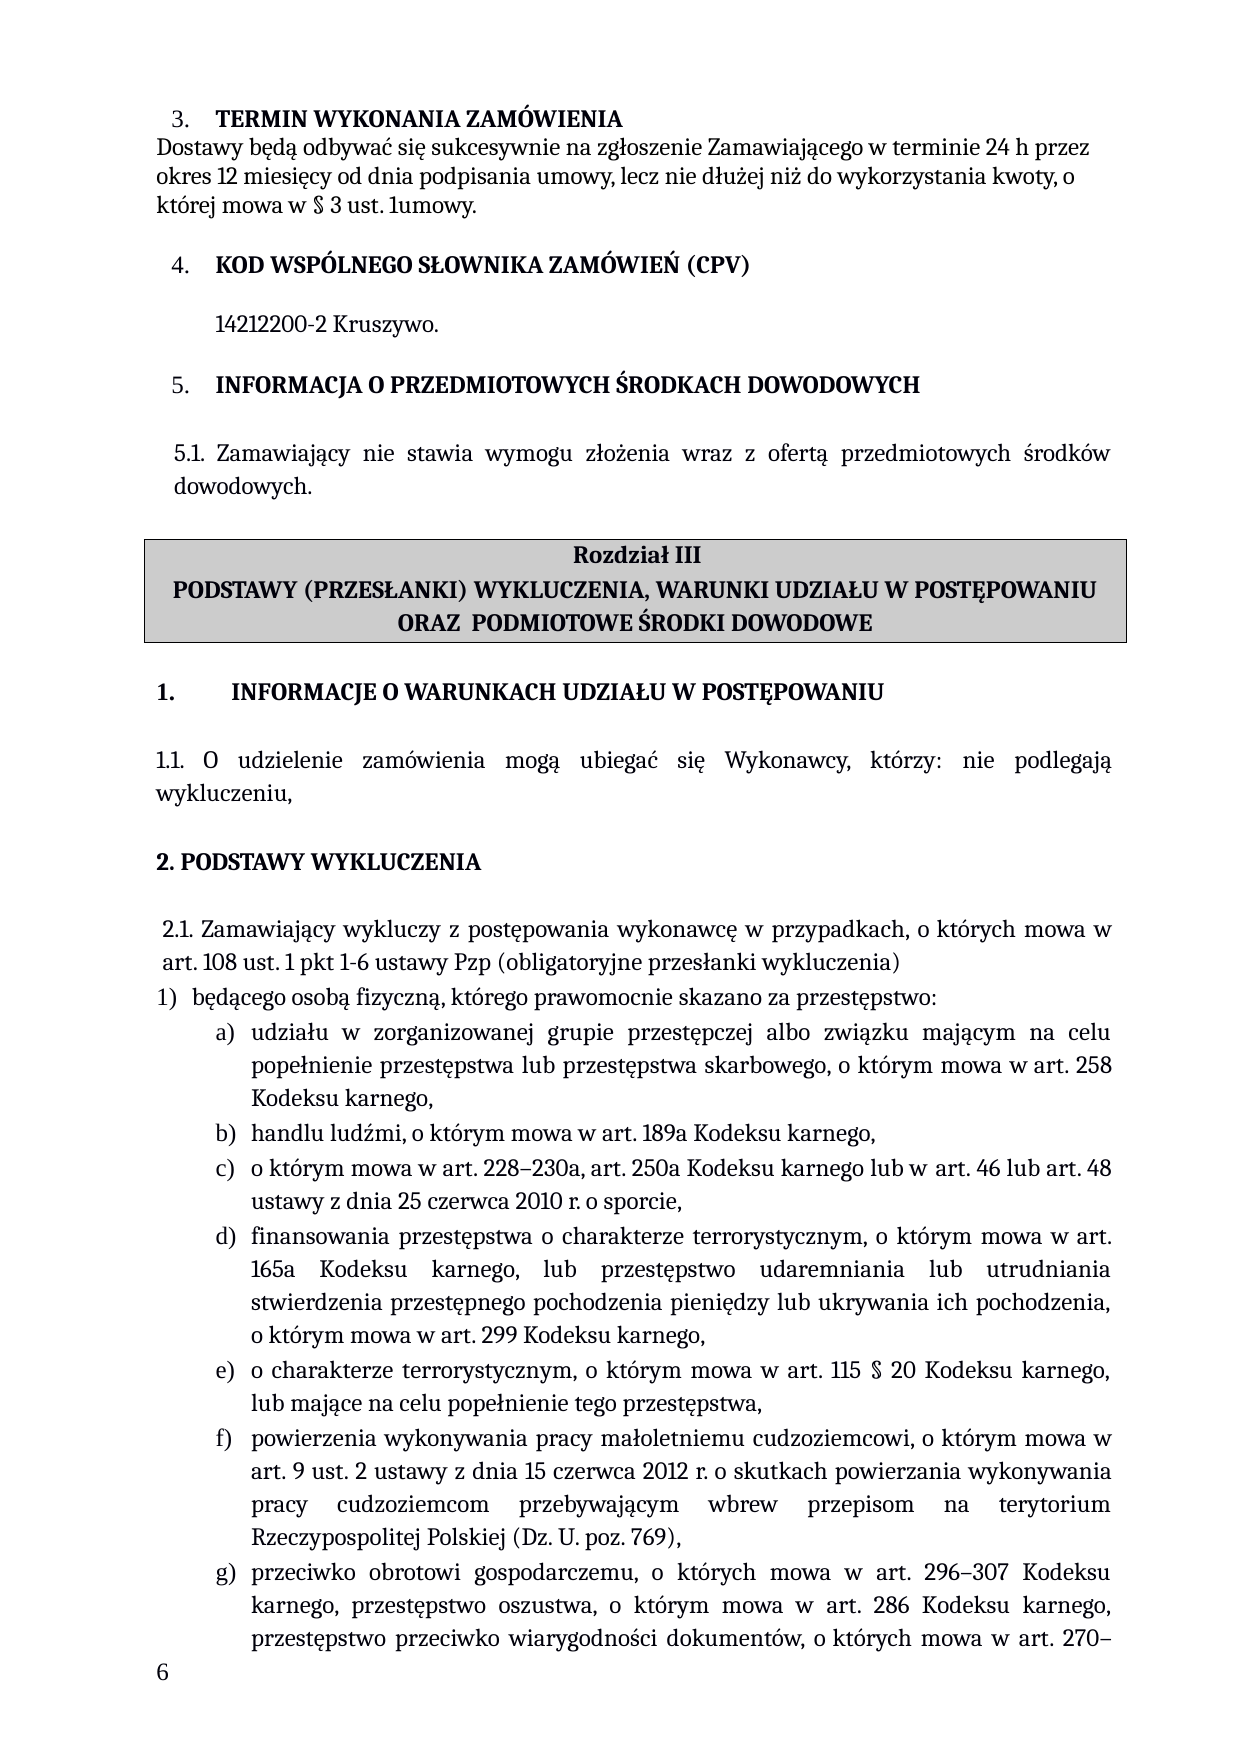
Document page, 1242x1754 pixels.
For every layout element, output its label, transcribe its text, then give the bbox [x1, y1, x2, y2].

text 2. Podstawy wykluczenia [156, 847, 1110, 876]
list TERMIN WYKONANIA ZAMÓWIENIA [171, 104, 1110, 133]
list przeciwko obrotowi gospodarczemu, o których mowa w art. 296–307 Kodeksu karnego, przestępstwo oszustwa, o którym mowa w art. 286 Kodeksu karnego, przestępstwo przeciwko wiarygodności dokumentów, o których mowa w art. 270– [215, 1557, 1112, 1653]
list powierzenia wykonywania pracy małoletniemu cudzoziemcowi, o którym mowa w art. 9 ust. 2 ustawy z dnia 15 czerwca 2012 r. o skutkach powierzania wykonywania pracy cudzoziemcom przebywającym wbrew przepisom na terytorium Rzeczypospolitej Polskiej (Dz. U. poz. 769), [215, 1423, 1112, 1552]
list o charakterze terrorystycznym, o którym mowa w art. 115 § 20 Kodeksu karnego, lub mające na celu popełnienie tego przestępstwa, [215, 1355, 1112, 1418]
list informacje o warunkach udziału w postępowaniu [156, 677, 1110, 706]
list finansowania przestępstwa o charakterze terrorystycznym, o którym mowa w art. 165a Kodeksu karnego, lub przestępstwo udaremniania lub utrudniania stwierdzenia przestępnego pochodzenia pieniędzy lub ukrywania ich pochodzenia, o którym mowa w art. 299 Kodeksu karnego, [215, 1221, 1112, 1350]
list KOD WSPÓLNEGO SŁOWNIKA ZAMÓWIEŃ (CPV) [171, 251, 1110, 280]
list o którym mowa w art. 228–230a, art. 250a Kodeksu karnego lub w art. 46 lub art. 48 ustawy z dnia 25 czerwca 2010 r. o sporcie, [215, 1153, 1112, 1216]
list handlu ludźmi, o którym mowa w art. 189a Kodeksu karnego, [215, 1118, 1112, 1148]
list będącego osobą fizyczną, którego prawomocnie skazano za przestępstwo: [156, 982, 1112, 1011]
list Informacja o przedmiotowych środkach dowodowych [171, 370, 1110, 399]
text 1.1. O udzielenie zamówienia mogą ubiegać się Wykonawcy, którzy: nie podlegają wykluczeniu, [156, 746, 1112, 808]
text 5.1. Zamawiający nie stawia wymogu złożenia wraz z ofertą przedmiotowych środków dowodowych. [174, 439, 1112, 501]
text Dostawy będą odbywać się sukcesywnie na zgłoszenie Zamawiającego w terminie 24 h przez okres 12 miesięcy od dnia podpisania umowy, lecz nie dłużej niż do wykorzystania kwoty, o której mowa w § 3 ust. 1umowy. [156, 133, 1106, 219]
text 2.1. Zamawiający wykluczy z postępowania wykonawcę w przypadkach, o których mowa w art. 108 ust. 1 pkt 1-6 ustawy Pzp (obligatoryjne przesłanki wykluczenia) [162, 915, 1112, 976]
text 14212200-2 Kruszywo. [156, 310, 1110, 339]
table_header Rozdział III PODSTAWY (PRZESŁANKI) WYKLUCZENIA, WARUNKI UDZIAŁU W POSTĘPOWANIU ORAZ PODMIOTOWE ŚRODKI DOWODOWE [145, 540, 1126, 642]
list udziału w zorganizowanej grupie przestępczej albo związku mającym na celu popełnienie przestępstwa lub przestępstwa skarbowego, o którym mowa w art. 258 Kodeksu karnego, [215, 1017, 1112, 1113]
